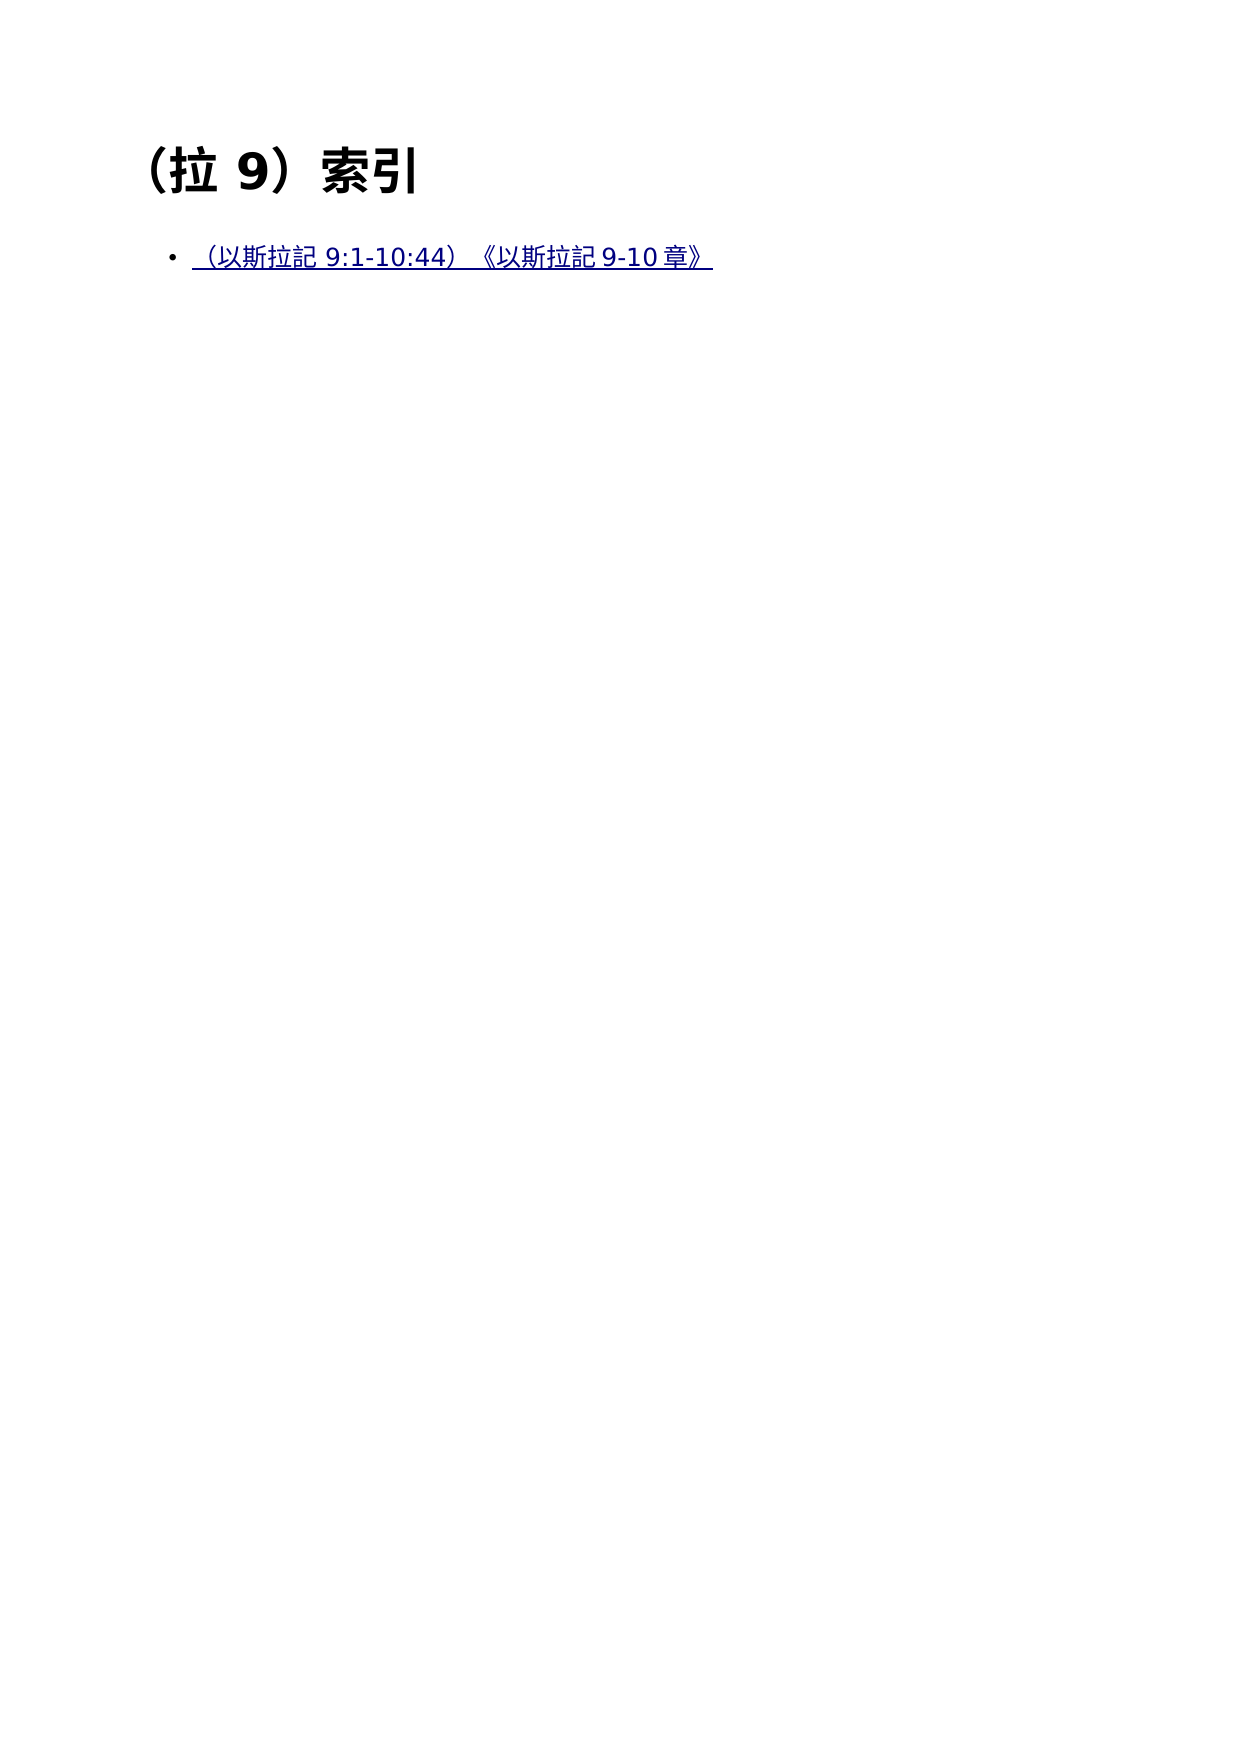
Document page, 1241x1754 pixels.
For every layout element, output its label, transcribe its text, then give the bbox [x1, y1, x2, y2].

list （以斯拉記 9:1-10:44）《以斯拉記9-10章》 [177, 243, 1122, 272]
subtitle （拉 9）索引 [118, 143, 1122, 201]
